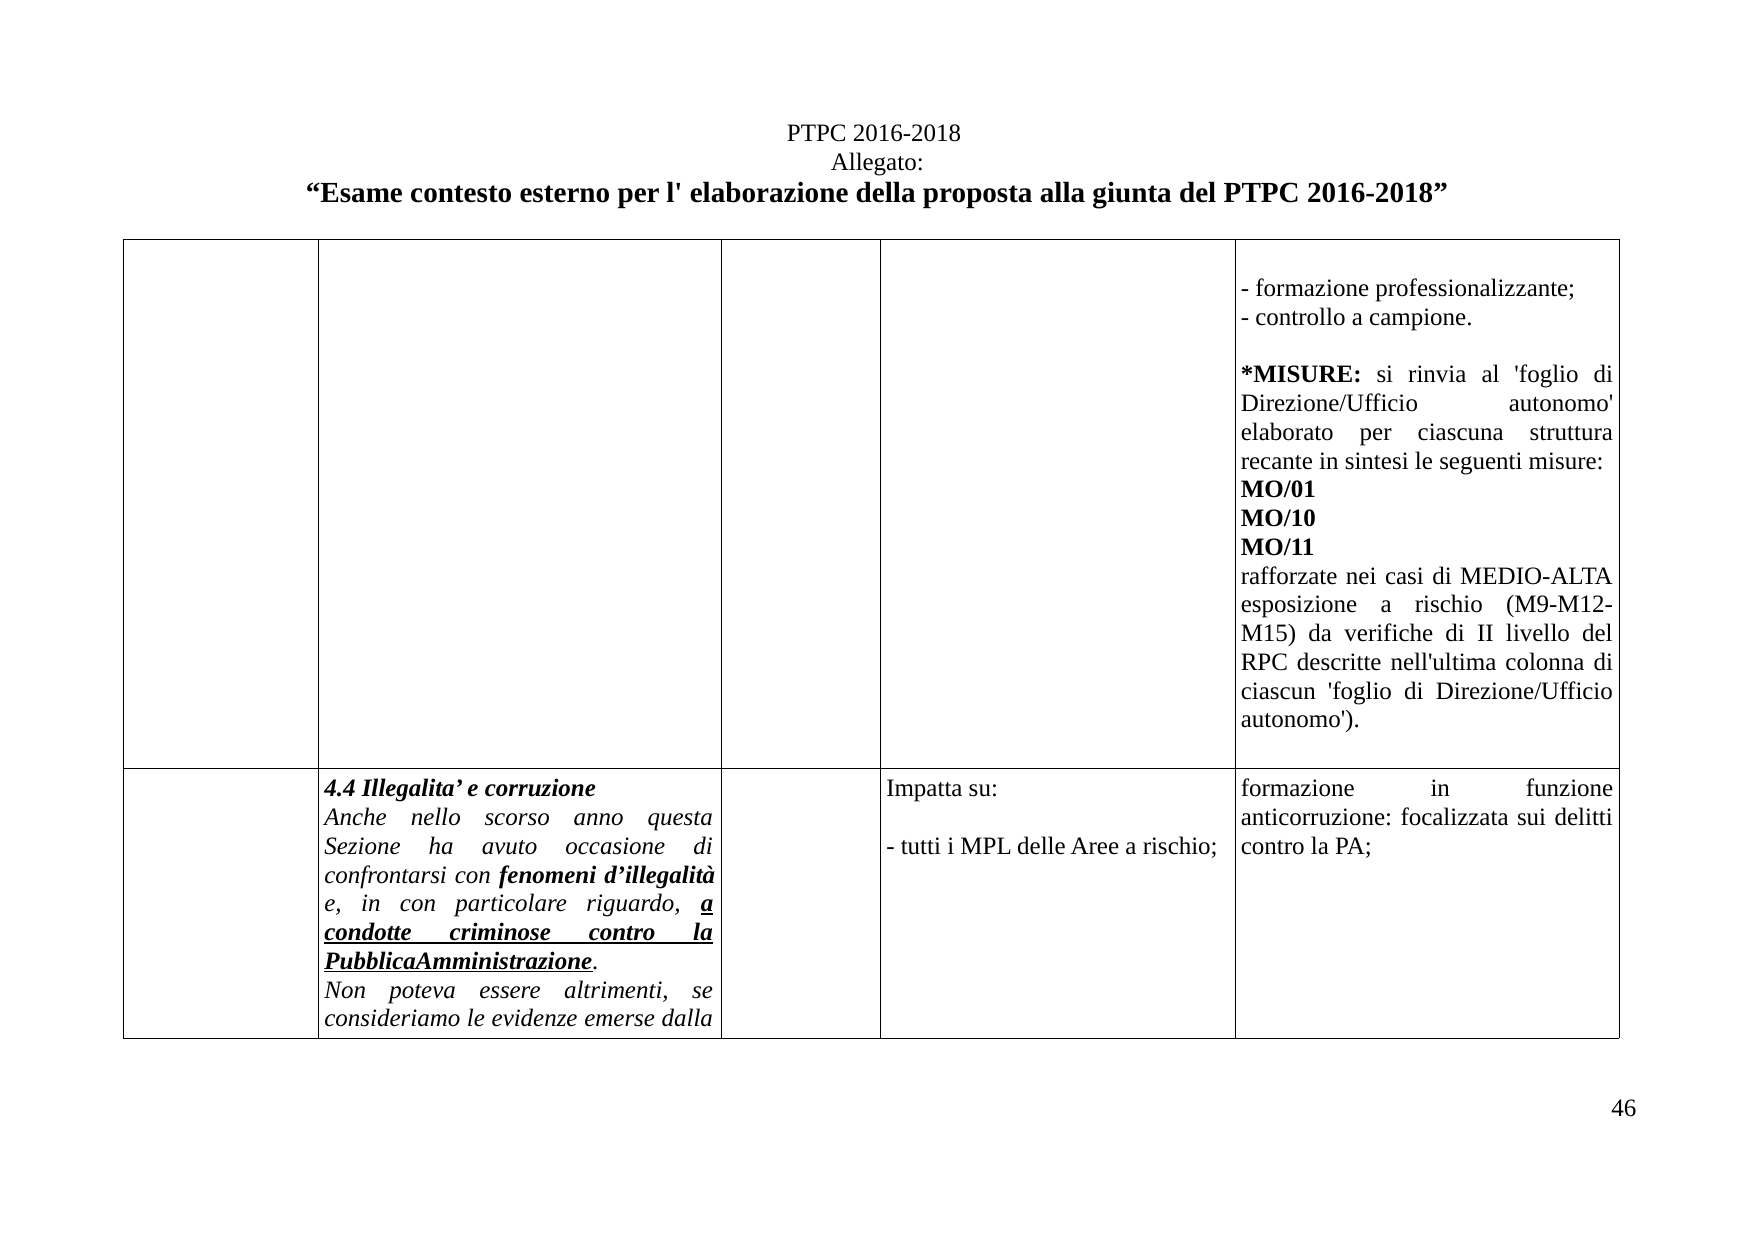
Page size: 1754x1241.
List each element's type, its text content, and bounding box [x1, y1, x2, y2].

table_cell [722, 240, 880, 768]
table_cell [881, 240, 1235, 768]
table_cell [124, 769, 318, 1038]
table_cell formazione in funzione anticorruzione: focalizzata sui delitti contro la PA; [1236, 769, 1619, 1038]
table_cell 4.4 Illegalita’ e corruzione Anche nello scorso anno questa Sezione ha avuto occasione di confrontarsi con fenomeni d’illegalità e, in con particolare riguardo, a condotte criminose contro la PubblicaAmministrazione. Non poteva essere altrimenti, se consideriamo le evidenze emerse dalla [319, 769, 721, 1038]
table_cell Impatta su: - tutti i MPL delle Aree a rischio; [881, 769, 1235, 1038]
table_cell - formazione professionalizzante; - controllo a campione. *MISURE: si rinvia al 'foglio di Direzione/Ufficio autonomo' elaborato per ciascuna struttura recante in sintesi le seguenti misure: MO/01 MO/10 MO/11 rafforzate nei casi di MEDIO-ALTA esposizione a rischio (M9-M12-M15) da verifiche di II livello del RPC descritte nell'ultima colonna di ciascun 'foglio di Direzione/Ufficio autonomo'). [1236, 240, 1619, 768]
table_cell [319, 240, 721, 768]
table_cell [124, 240, 318, 768]
table_cell [722, 769, 880, 1038]
